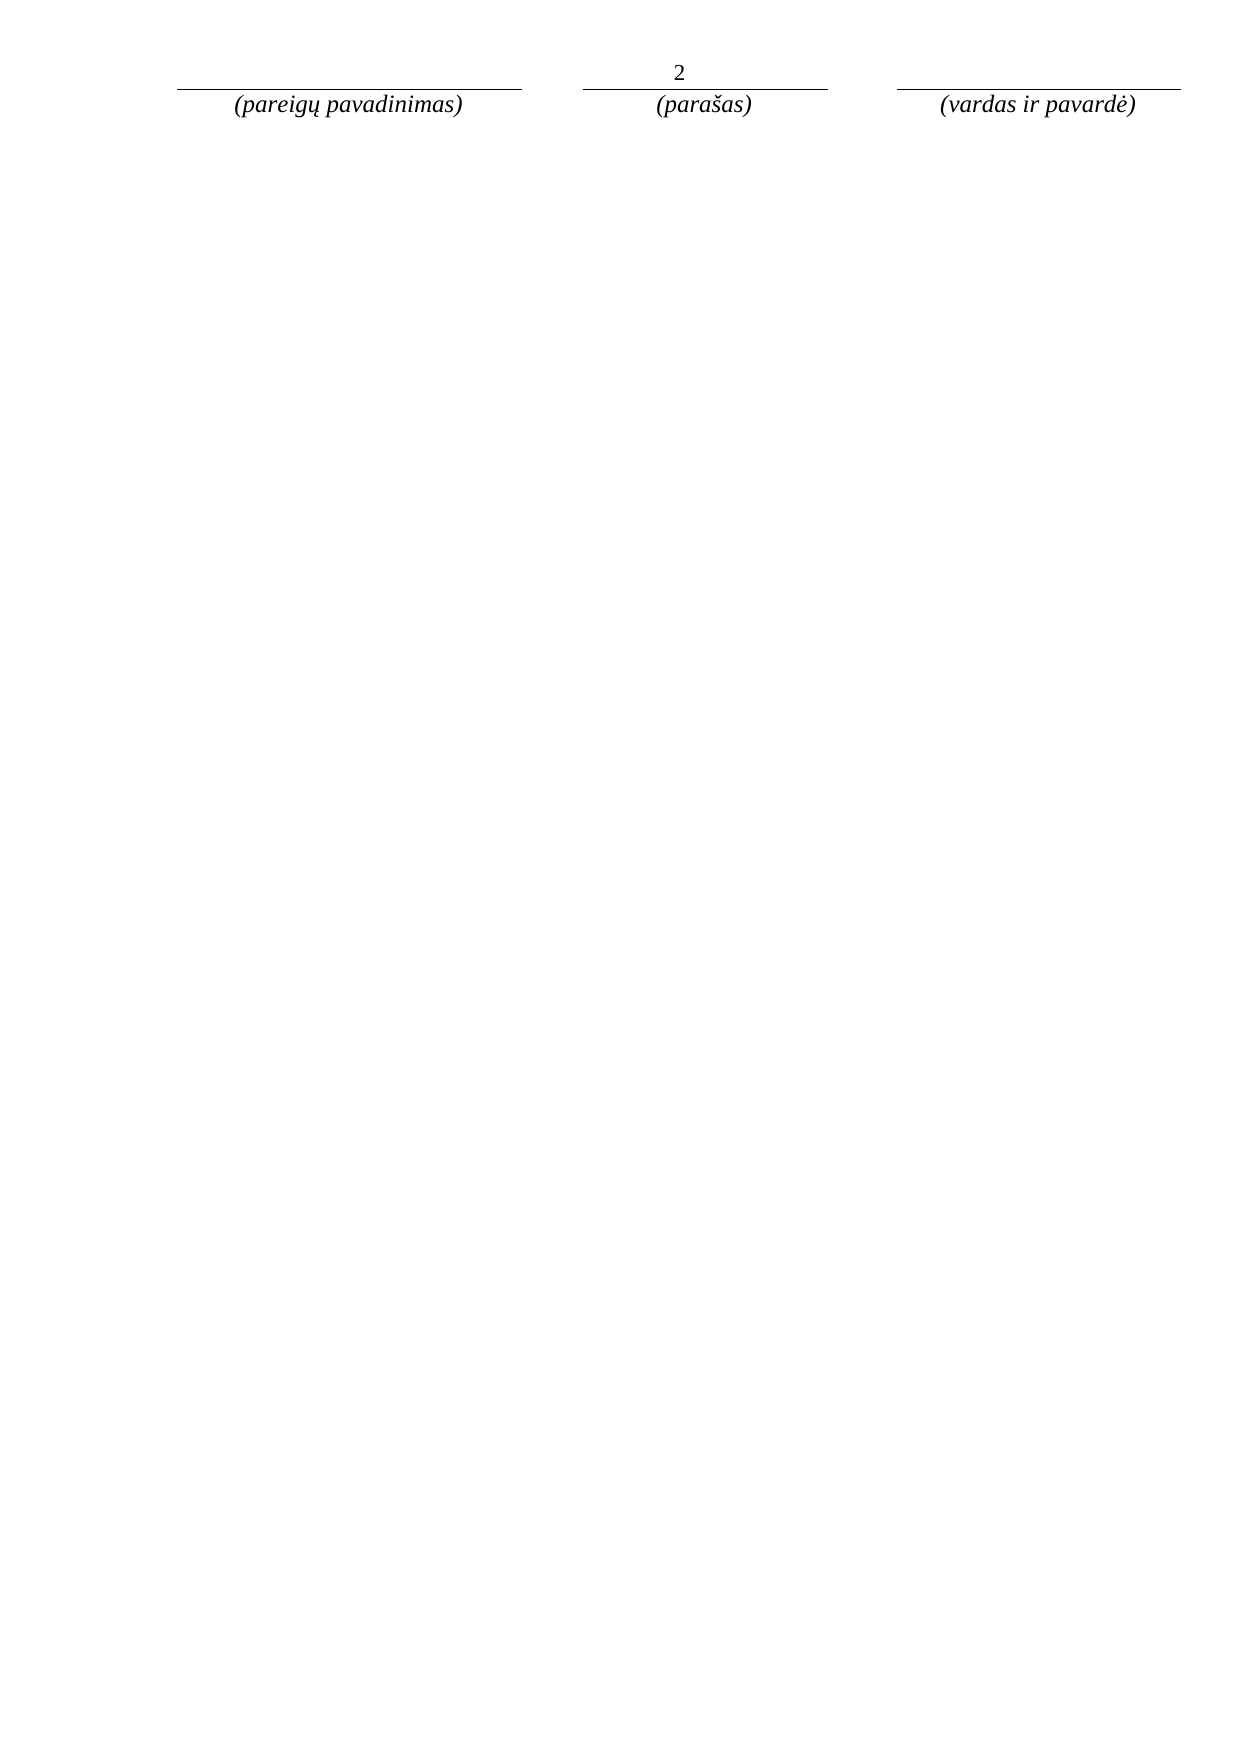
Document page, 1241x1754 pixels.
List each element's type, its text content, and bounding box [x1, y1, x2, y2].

table_header (vardas ir pavardė) [897, 90, 1181, 147]
table_header (pareigų pavadinimas) [177, 90, 522, 147]
table_header [522, 89, 582, 147]
table_header (parašas) [583, 90, 827, 147]
table_header [828, 89, 897, 147]
